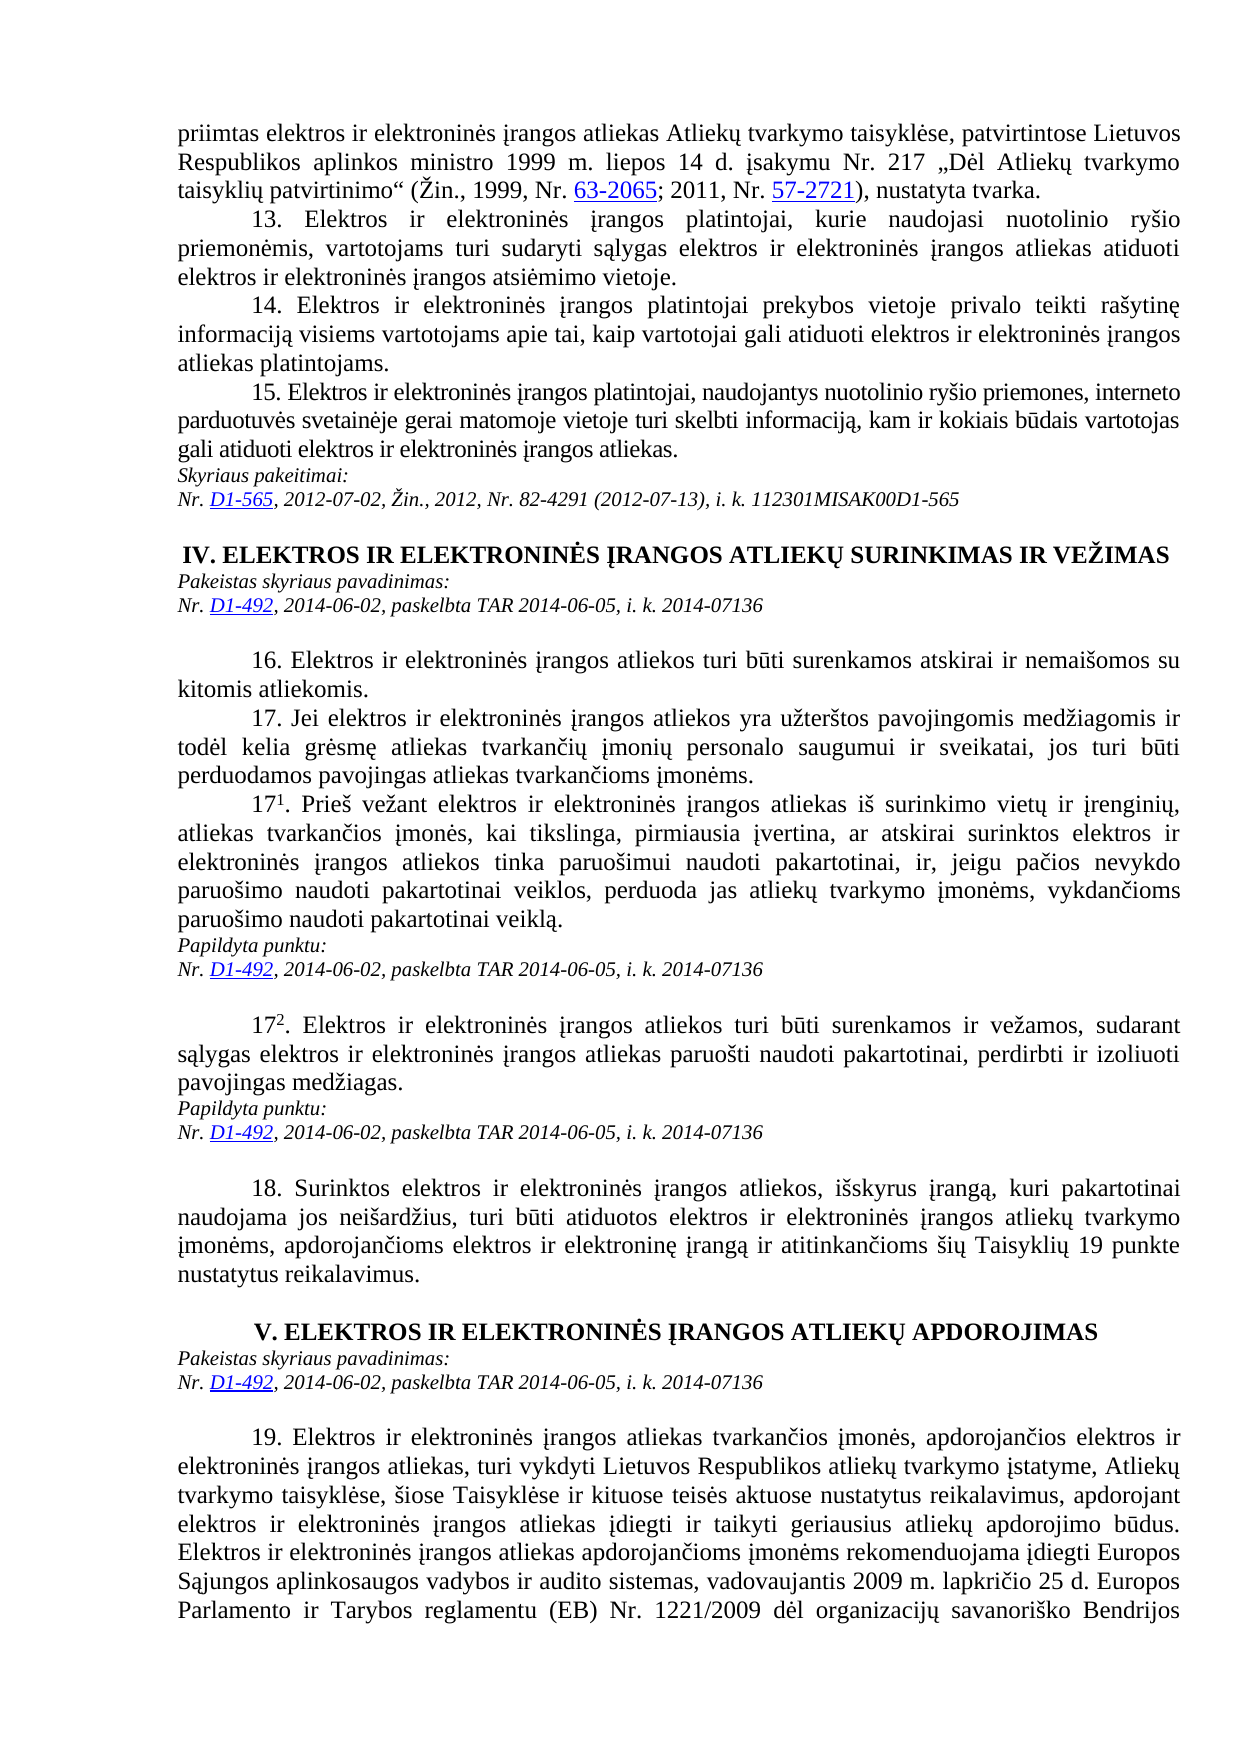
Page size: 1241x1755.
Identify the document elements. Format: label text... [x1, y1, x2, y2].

text Nr. D1-492, 2014-06-02, paskelbta TAR 2014-06-05, i. k. 2014-07136 [177, 593, 1181, 617]
text 17. Jei elektros ir elektroninės įrangos atliekos yra užterštos pavojingomis medžiagomis ir todėl kelia grėsmę atliekas tvarkančių įmonių personalo saugumui ir sveikatai, jos turi būti perduodamos pavojingas atliekas tvarkančioms įmonėms. [177, 703, 1181, 789]
text Skyriaus pakeitimai: [177, 463, 1181, 487]
text Nr. D1-492, 2014-06-02, paskelbta TAR 2014-06-05, i. k. 2014-07136 [177, 1370, 1181, 1394]
text Pakeistas skyriaus pavadinimas: [177, 569, 1181, 593]
text Nr. D1-492, 2014-06-02, paskelbta TAR 2014-06-05, i. k. 2014-07136 [177, 1120, 1181, 1144]
text 13. Elektros ir elektroninės įrangos platintojai, kurie naudojasi nuotolinio ryšio priemonėmis, vartotojams turi sudaryti sąlygas elektros ir elektroninės įrangos atliekas atiduoti elektros ir elektroninės įrangos atsiėmimo vietoje. [177, 204, 1181, 291]
text Nr. D1-492, 2014-06-02, paskelbta TAR 2014-06-05, i. k. 2014-07136 [177, 957, 1181, 981]
text Pakeistas skyriaus pavadinimas: [177, 1346, 1181, 1370]
text Papildyta punktu: [177, 933, 1181, 957]
text V. ELEKTROS IR ELEKTRONINĖS ĮRANGOS ATLIEKŲ APDOROJIMAS [177, 1317, 1181, 1346]
text 18. Surinktos elektros ir elektroninės įrangos atliekos, išskyrus įrangą, kuri pakartotinai naudojama jos neišardžius, turi būti atiduotos elektros ir elektroninės įrangos atliekų tvarkymo įmonėms, apdorojančioms elektros ir elektroninę įrangą ir atitinkančioms šių Taisyklių 19 punkte nustatytus reikalavimus. [177, 1173, 1181, 1288]
text 172. Elektros ir elektroninės įrangos atliekos turi būti surenkamos ir vežamos, sudarant sąlygas elektros ir elektroninės įrangos atliekas paruošti naudoti pakartotinai, perdirbti ir izoliuoti pavojingas medžiagas. [177, 1010, 1181, 1096]
text 15. Elektros ir elektroninės įrangos platintojai, naudojantys nuotolinio ryšio priemones, interneto parduotuvės svetainėje gerai matomoje vietoje turi skelbti informaciją, kam ir kokiais būdais vartotojas gali atiduoti elektros ir elektroninės įrangos atliekas. [177, 377, 1181, 463]
text 16. Elektros ir elektroninės įrangos atliekos turi būti surenkamos atskirai ir nemaišomos su kitomis atliekomis. [177, 646, 1181, 703]
text IV. ELEKTROS IR ELEKTRONINĖS ĮRANGOS ATLIEKŲ SURINKIMAS IR VEŽIMAS [177, 540, 1181, 569]
text 14. Elektros ir elektroninės įrangos platintojai prekybos vietoje privalo teikti rašytinę informaciją visiems vartotojams apie tai, kaip vartotojai gali atiduoti elektros ir elektroninės įrangos atliekas platintojams. [177, 291, 1181, 377]
text Nr. D1-565, 2012-07-02, Žin., 2012, Nr. 82-4291 (2012-07-13), i. k. 112301MISAK00D1-565 [177, 487, 1181, 511]
text Papildyta punktu: [177, 1096, 1181, 1120]
text 171. Prieš vežant elektros ir elektroninės įrangos atliekas iš surinkimo vietų ir įrenginių, atliekas tvarkančios įmonės, kai tikslinga, pirmiausia įvertina, ar atskirai surinktos elektros ir elektroninės įrangos atliekos tinka paruošimui naudoti pakartotinai, ir, jeigu pačios nevykdo paruošimo naudoti pakartotinai veiklos, perduoda jas atliekų tvarkymo įmonėms, vykdančioms paruošimo naudoti pakartotinai veiklą. [177, 789, 1181, 933]
text 19. Elektros ir elektroninės įrangos atliekas tvarkančios įmonės, apdorojančios elektros ir elektroninės įrangos atliekas, turi vykdyti Lietuvos Respublikos atliekų tvarkymo įstatyme, Atliekų tvarkymo taisyklėse, šiose Taisyklėse ir kituose teisės aktuose nustatytus reikalavimus, apdorojant elektros ir elektroninės įrangos atliekas įdiegti ir taikyti geriausius atliekų apdorojimo būdus. Elektros ir elektroninės įrangos atliekas apdorojančioms įmonėms rekomenduojama įdiegti Europos Sąjungos aplinkosaugos vadybos ir audito sistemas, vadovaujantis 2009 m. lapkričio 25 d. Europos Parlamento ir Tarybos reglamentu (EB) Nr. 1221/2009 dėl organizacijų savanoriško Bendrijos [177, 1422, 1181, 1624]
text priimtas elektros ir elektroninės įrangos atliekas Atliekų tvarkymo taisyklėse, patvirtintose Lietuvos Respublikos aplinkos ministro 1999 m. liepos 14 d. įsakymu Nr. 217 „Dėl Atliekų tvarkymo taisyklių patvirtinimo“ (Žin., 1999, Nr. 63-2065; 2011, Nr. 57-2721), nustatyta tvarka. [177, 118, 1181, 204]
